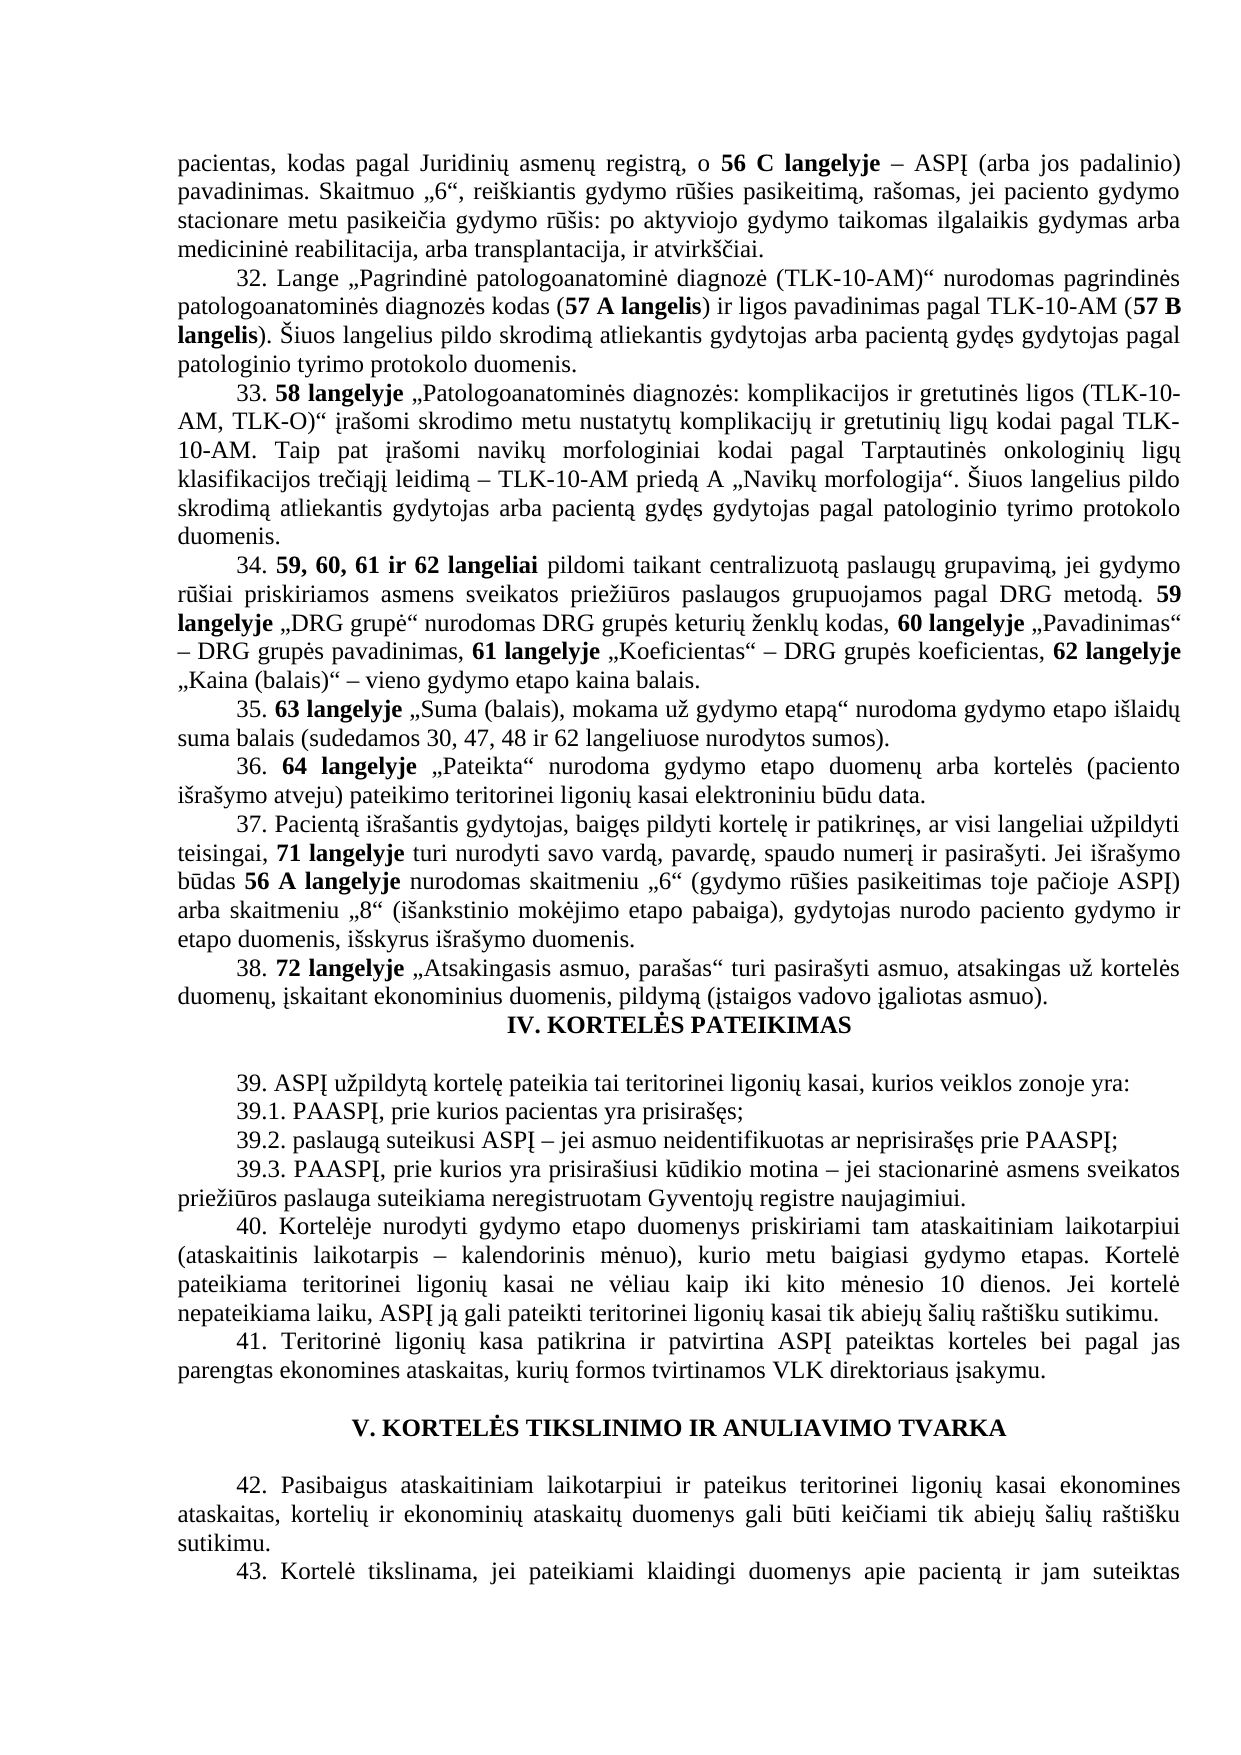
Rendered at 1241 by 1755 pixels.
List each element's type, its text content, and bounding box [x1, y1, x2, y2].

text pacientas, kodas pagal Juridinių asmenų registrą, o 56 C langelyje – ASPĮ (arba jos padalinio) pavadinimas. Skaitmuo „6“, reiškiantis gydymo rūšies pasikeitimą, rašomas, jei paciento gydymo stacionare metu pasikeičia gydymo rūšis: po aktyviojo gydymo taikomas ilgalaikis gydymas arba medicininė reabilitacija, arba transplantacija, ir atvirkščiai. [177, 148, 1181, 263]
text 39. ASPĮ užpildytą kortelę pateikia tai teritorinei ligonių kasai, kurios veiklos zonoje yra: [177, 1068, 1181, 1096]
text 37. Pacientą išrašantis gydytojas, baigęs pildyti kortelę ir patikrinęs, ar visi langeliai užpildyti teisingai, 71 langelyje turi nurodyti savo vardą, pavardę, spaudo numerį ir pasirašyti. Jei išrašymo būdas 56 A langelyje nurodomas skaitmeniu „6“ (gydymo rūšies pasikeitimas toje pačioje ASPĮ) arba skaitmeniu „8“ (išankstinio mokėjimo etapo pabaiga), gydytojas nurodo paciento gydymo ir etapo duomenis, išskyrus išrašymo duomenis. [177, 809, 1181, 953]
text 43. Kortelė tikslinama, jei pateikiami klaidingi duomenys apie pacientą ir jam suteiktas [177, 1556, 1181, 1585]
text 35. 63 langelyje „Suma (balais), mokama už gydymo etapą“ nurodoma gydymo etapo išlaidų suma balais (sudedamos 30, 47, 48 ir 62 langeliuose nurodytos sumos). [177, 694, 1181, 751]
text 34. 59, 60, 61 ir 62 langeliai pildomi taikant centralizuotą paslaugų grupavimą, jei gydymo rūšiai priskiriamos asmens sveikatos priežiūros paslaugos grupuojamos pagal DRG metodą. 59 langelyje „DRG grupė“ nurodomas DRG grupės keturių ženklų kodas, 60 langelyje „Pavadinimas“ – DRG grupės pavadinimas, 61 langelyje „Koeficientas“ – DRG grupės koeficientas, 62 langelyje „Kaina (balais)“ – vieno gydymo etapo kaina balais. [177, 550, 1181, 694]
text 42. Pasibaigus ataskaitiniam laikotarpiui ir pateikus teritorinei ligonių kasai ekonomines ataskaitas, kortelių ir ekonominių ataskaitų duomenys gali būti keičiami tik abiejų šalių raštišku sutikimu. [177, 1470, 1181, 1556]
text 41. Teritorinė ligonių kasa patikrina ir patvirtina ASPĮ pateiktas korteles bei pagal jas parengtas ekonomines ataskaitas, kurių formos tvirtinamos VLK direktoriaus įsakymu. [177, 1326, 1181, 1384]
text 40. Kortelėje nurodyti gydymo etapo duomenys priskiriami tam ataskaitiniam laikotarpiui (ataskaitinis laikotarpis – kalendorinis mėnuo), kurio metu baigiasi gydymo etapas. Kortelė pateikiama teritorinei ligonių kasai ne vėliau kaip iki kito mėnesio 10 dienos. Jei kortelė nepateikiama laiku, ASPĮ ją gali pateikti teritorinei ligonių kasai tik abiejų šalių raštišku sutikimu. [177, 1211, 1181, 1326]
text IV. KORTELĖS PATEIKIMAS [177, 1010, 1181, 1039]
text 39.3. PAASPĮ, prie kurios yra prisirašiusi kūdikio motina – jei stacionarinė asmens sveikatos priežiūros paslauga suteikiama neregistruotam Gyventojų registre naujagimiui. [177, 1154, 1181, 1211]
text 39.1. PAASPĮ, prie kurios pacientas yra prisirašęs; [177, 1096, 1181, 1125]
text 32. Lange „Pagrindinė patologoanatominė diagnozė (TLK-10-AM)“ nurodomas pagrindinės patologoanatominės diagnozės kodas (57 A langelis) ir ligos pavadinimas pagal TLK-10-AM (57 B langelis). Šiuos langelius pildo skrodimą atliekantis gydytojas arba pacientą gydęs gydytojas pagal patologinio tyrimo protokolo duomenis. [177, 263, 1181, 378]
text V. KORTELĖS TIKSLINIMO IR ANULIAVIMO TVARKA [177, 1413, 1181, 1441]
text 39.2. paslaugą suteikusi ASPĮ – jei asmuo neidentifikuotas ar neprisirašęs prie PAASPĮ; [177, 1125, 1181, 1154]
text 36. 64 langelyje „Pateikta“ nurodoma gydymo etapo duomenų arba kortelės (paciento išrašymo atveju) pateikimo teritorinei ligonių kasai elektroniniu būdu data. [177, 751, 1181, 809]
text 38. 72 langelyje „Atsakingasis asmuo, parašas“ turi pasirašyti asmuo, atsakingas už kortelės duomenų, įskaitant ekonominius duomenis, pildymą (įstaigos vadovo įgaliotas asmuo). [177, 953, 1181, 1010]
text 33. 58 langelyje „Patologoanatominės diagnozės: komplikacijos ir gretutinės ligos (TLK-10-AM, TLK-O)“ įrašomi skrodimo metu nustatytų komplikacijų ir gretutinių ligų kodai pagal TLK-10-AM. Taip pat įrašomi navikų morfologiniai kodai pagal Tarptautinės onkologinių ligų klasifikacijos trečiąjį leidimą – TLK-10-AM priedą A „Navikų morfologija“. Šiuos langelius pildo skrodimą atliekantis gydytojas arba pacientą gydęs gydytojas pagal patologinio tyrimo protokolo duomenis. [177, 378, 1181, 550]
